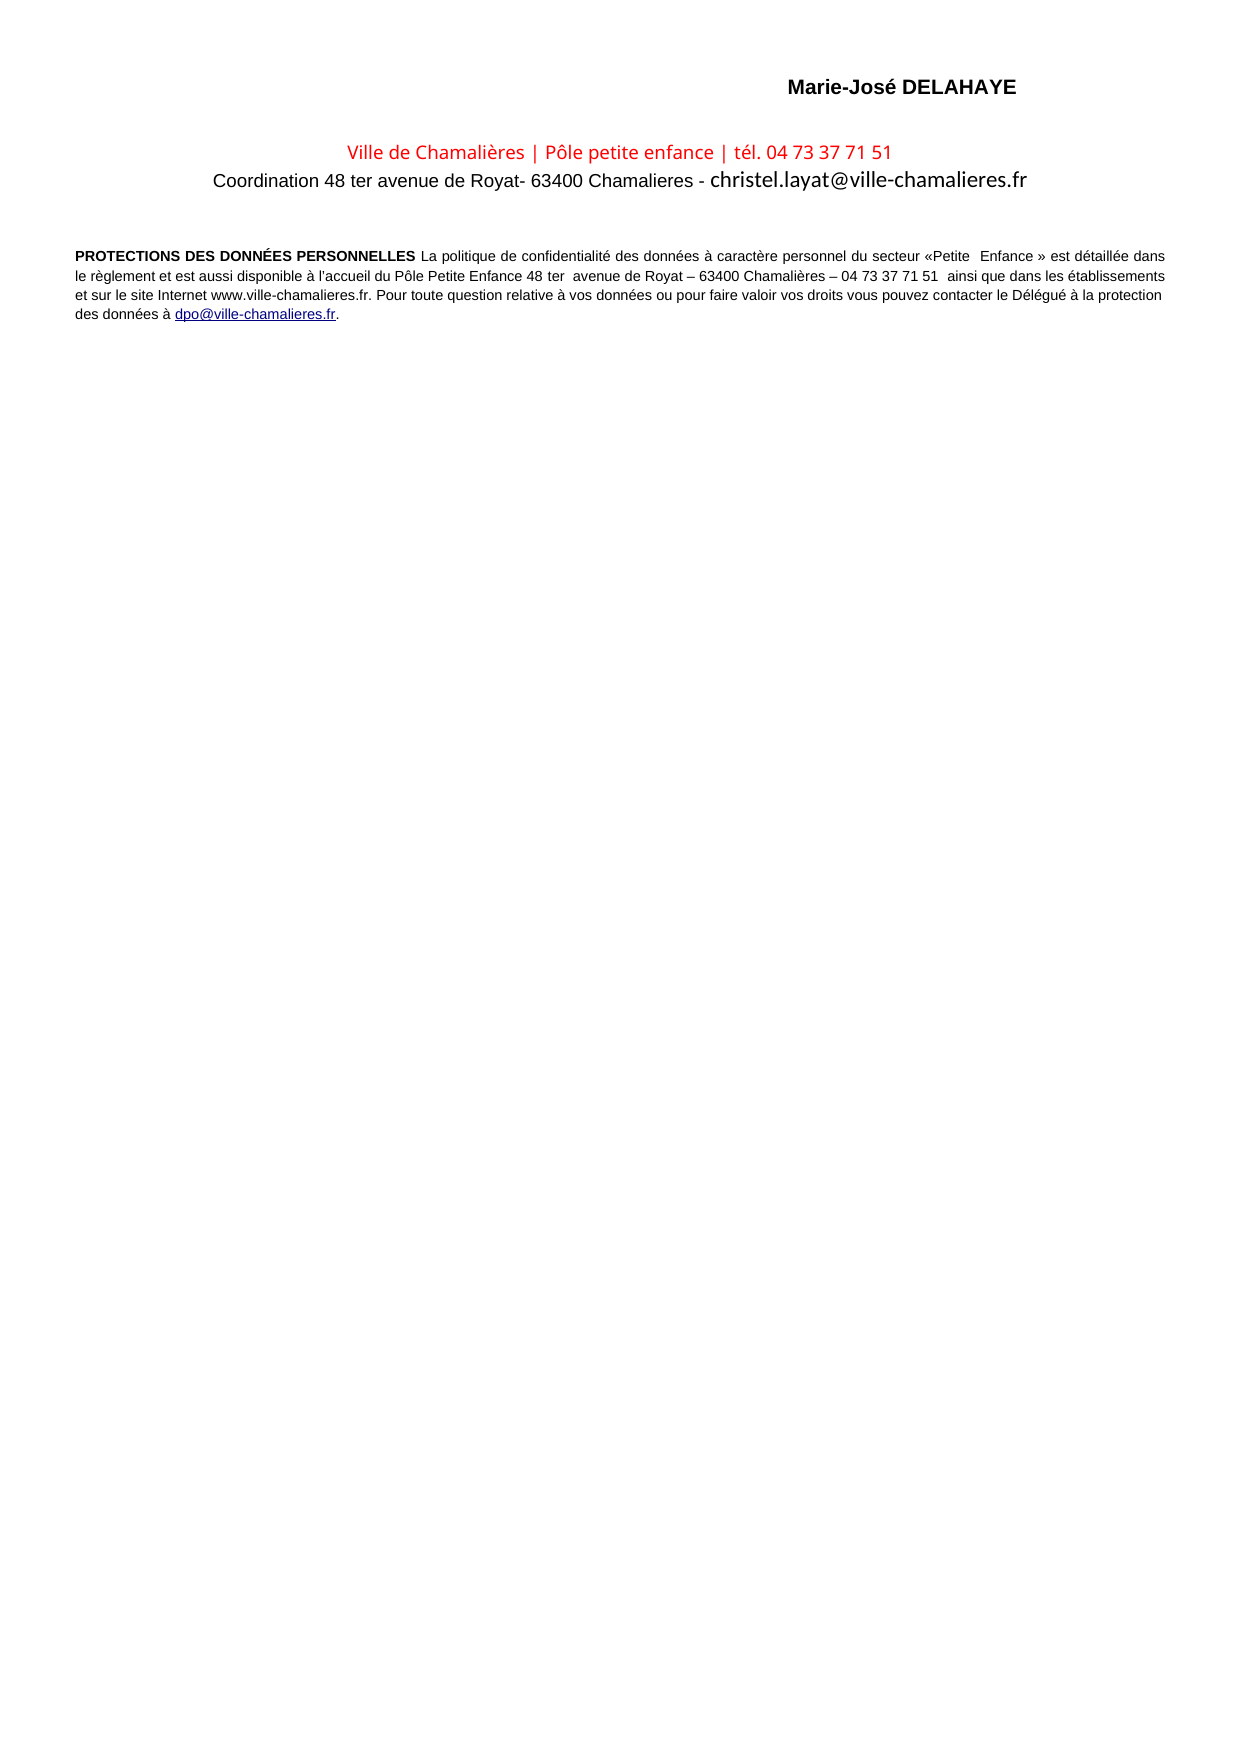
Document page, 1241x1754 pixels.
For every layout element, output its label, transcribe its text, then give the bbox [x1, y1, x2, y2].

text PROTECTIONS DES DONNÉES PERSONNELLES La politique de confidentialité des données à caractère personnel du secteur «Petite Enfance » est détaillée dans le règlement et est aussi disponible à l’accueil du Pôle Petite Enfance 48 ter avenue de Royat – 63400 Chamalières – 04 73 37 71 51 ainsi que dans les établissements et sur le site Internet www.ville-chamalieres.fr. Pour toute question relative à vos données ou pour faire valoir vos droits vous pouvez contacter le Délégué à la protection des données à dpo@ville-chamalieres.fr. [75, 248, 1165, 323]
text Marie-José DELAHAYE [695, 75, 1109, 99]
text Ville de Chamalières | Pôle petite enfance | tél. 04 73 37 71 51 [75, 139, 1165, 165]
text Coordination 48 ter avenue de Royat- 63400 Chamalieres - christel.layat@ville-chamalieres.fr [75, 165, 1165, 193]
